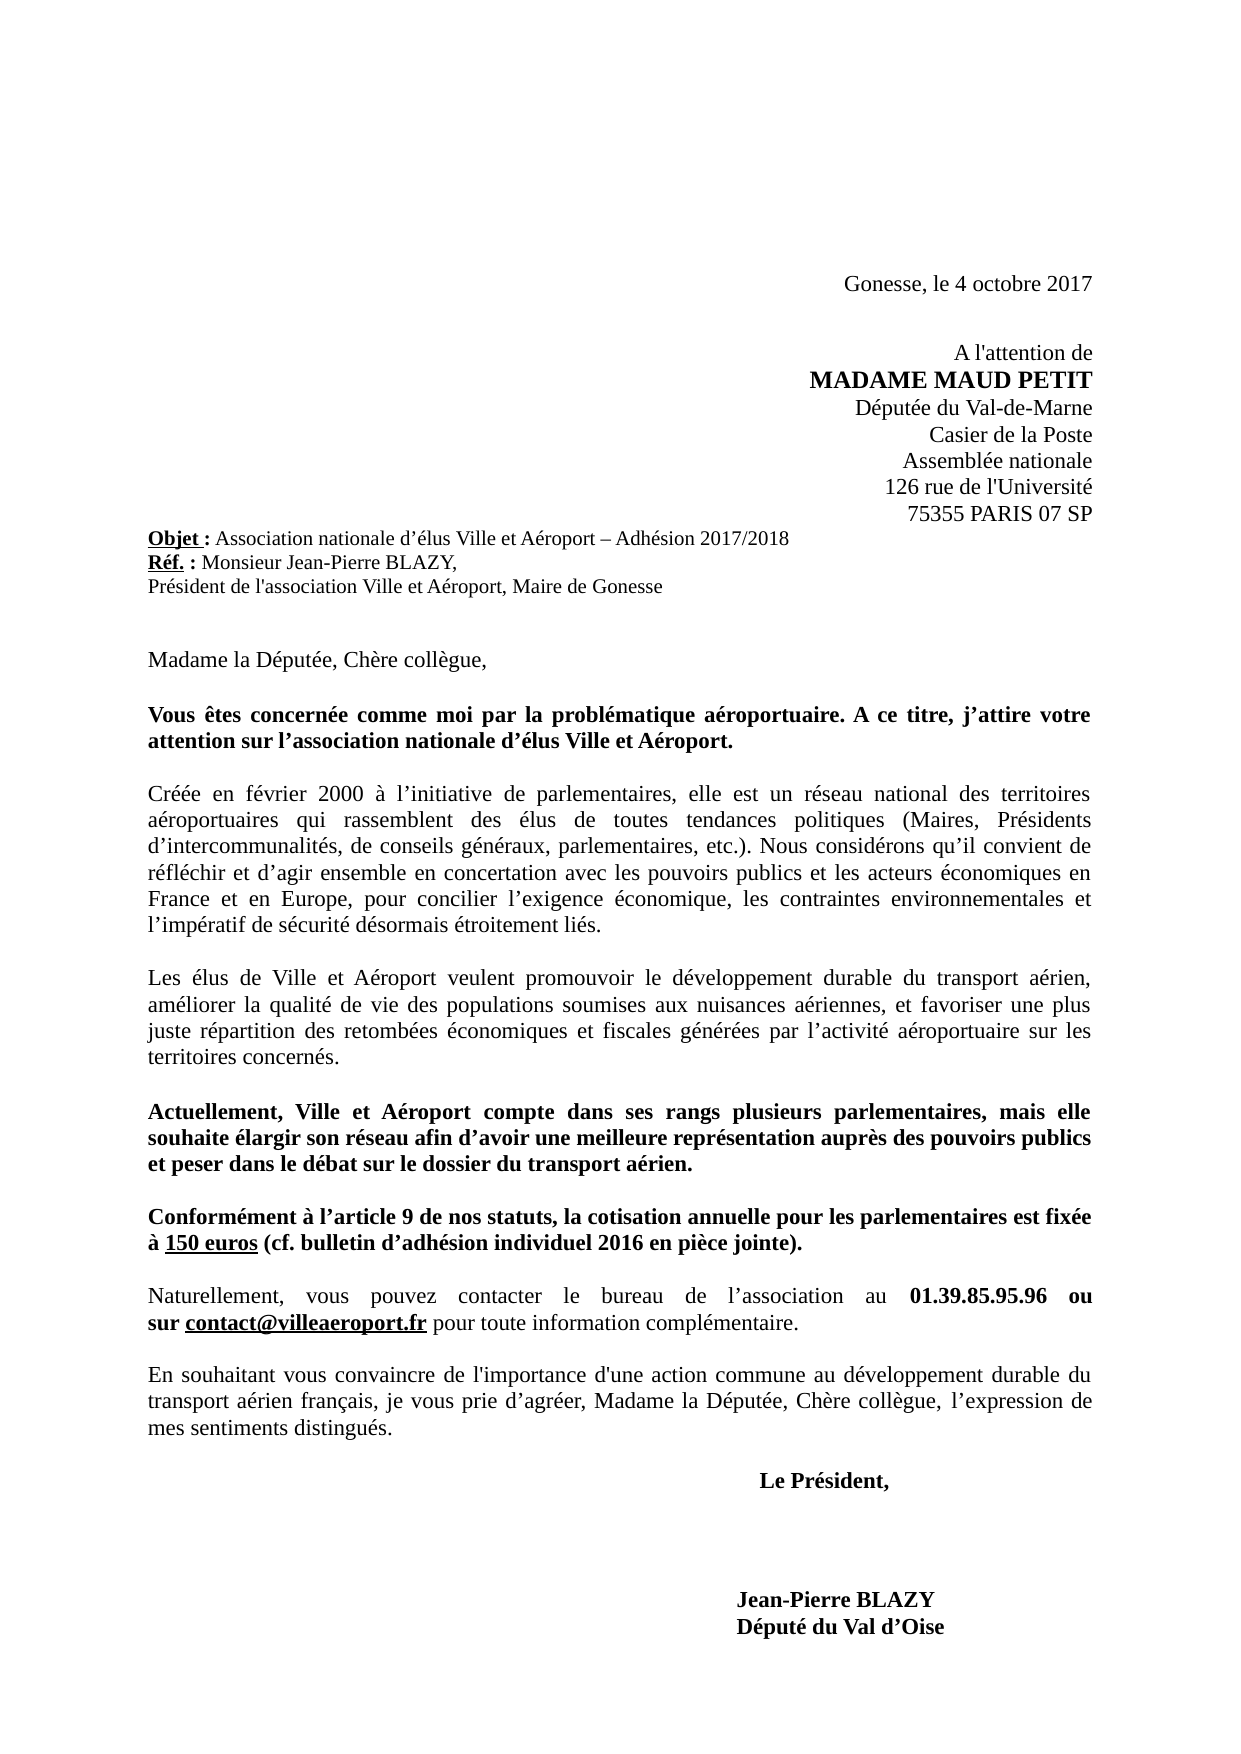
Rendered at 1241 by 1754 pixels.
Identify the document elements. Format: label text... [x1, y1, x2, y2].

text MADAME MAUD PETIT [148, 366, 1093, 394]
text Députée du Val-de-Marne [148, 394, 1093, 421]
text Assemblée nationale 126 rue de l'Université 75355 PARIS 07 SP [148, 447, 1093, 526]
text Président de l'association Ville et Aéroport, Maire de Gonesse [148, 574, 1093, 598]
text Vous êtes concernée comme moi par la problématique aéroportuaire. A ce titre, j’attire votre attention sur l’association nationale d’élus Ville et Aéroport. [148, 701, 1093, 753]
text A l'attention de [148, 339, 1093, 366]
text Conformément à l’article 9 de nos statuts, la cotisation annuelle pour les parlementaires est fixée à 150 euros (cf. bulletin d’adhésion individuel 2016 en pièce jointe). [148, 1203, 1093, 1256]
text Madame la Députée, Chère collègue, [148, 646, 1093, 673]
text Le Président, [148, 1467, 1093, 1493]
text En souhaitant vous convaincre de l'importance d'une action commune au développement durable du transport aérien français, je vous prie d’agréer, Madame la Députée, Chère collègue, l’expression de mes sentiments distingués. [148, 1361, 1093, 1440]
text Casier de la Poste [148, 421, 1093, 447]
text Actuellement, Ville et Aéroport compte dans ses rangs plusieurs parlementaires, mais elle souhaite élargir son réseau afin d’avoir une meilleure représentation auprès des pouvoirs publics et peser dans le débat sur le dossier du transport aérien. [148, 1098, 1093, 1177]
text Député du Val d’Oise [148, 1613, 1093, 1639]
text Les élus de Ville et Aéroport veulent promouvoir le développement durable du transport aérien, améliorer la qualité de vie des populations soumises aux nuisances aériennes, et favoriser une plus juste répartition des retombées économiques et fiscales générées par l’activité aéroportuaire sur les territoires concernés. [148, 964, 1093, 1070]
text Jean-Pierre BLAZY [148, 1586, 1093, 1613]
text Créée en février 2000 à l’initiative de parlementaires, elle est un réseau national des territoires aéroportuaires qui rassemblent des élus de toutes tendances politiques (Maires, Présidents d’intercommunalités, de conseils généraux, parlementaires, etc.). Nous considérons qu’il convient de réfléchir et d’agir ensemble en concertation avec les pouvoirs publics et les acteurs économiques en France et en Europe, pour concilier l’exigence économique, les contraintes environnementales et l’impératif de sécurité désormais étroitement liés. [148, 780, 1093, 938]
text Objet : Association nationale d’élus Ville et Aéroport – Adhésion 2017/2018 [148, 526, 1093, 550]
text Réf. : Monsieur Jean-Pierre BLAZY, [148, 550, 1093, 574]
text Naturellement, vous pouvez contacter le bureau de l’association au 01.39.85.95.96 ou sur contact@villeaeroport.fr pour toute information complémentaire. [148, 1282, 1093, 1335]
text Gonesse, le 4 octobre 2017 [148, 270, 1093, 296]
